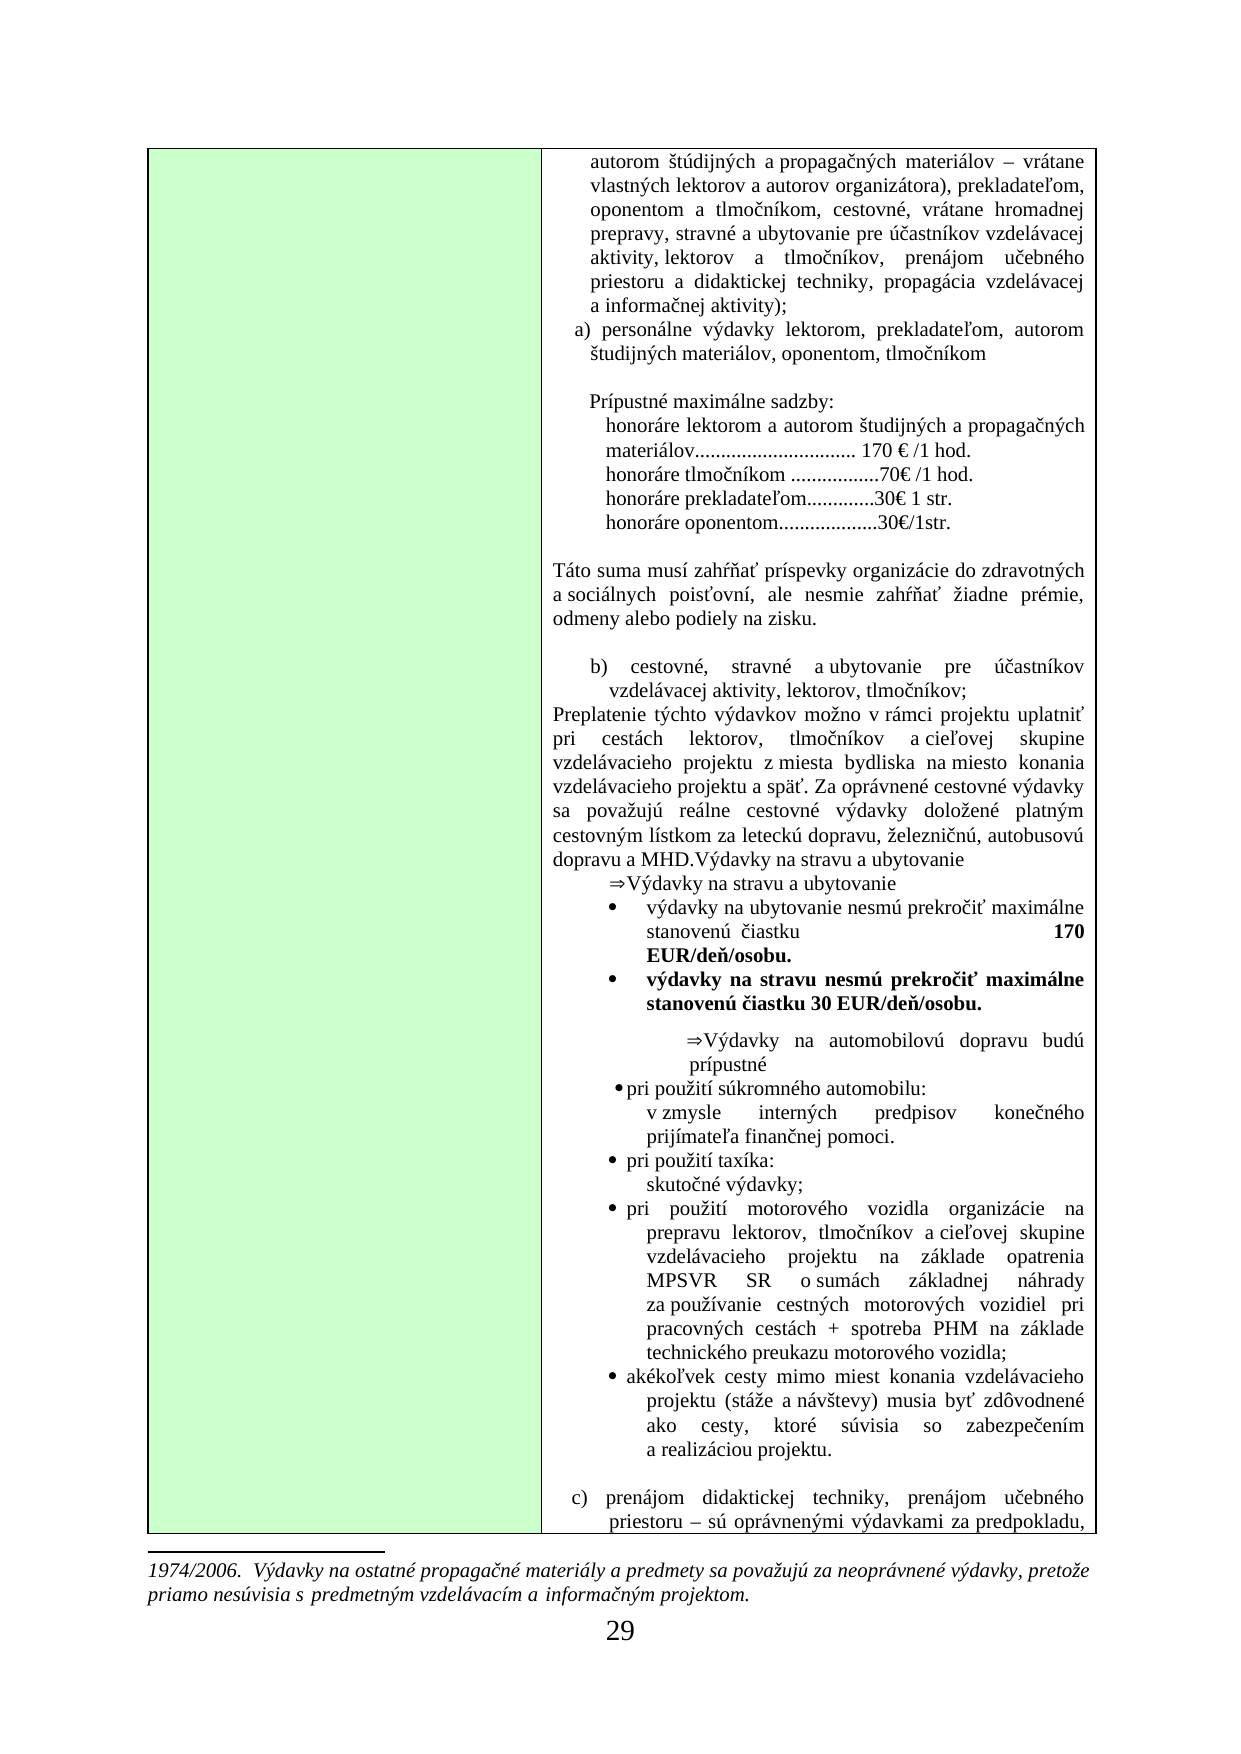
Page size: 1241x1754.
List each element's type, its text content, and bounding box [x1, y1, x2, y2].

table_cell autorom štúdijných a propagačných materiálov – vrátane vlastných lektorov a autorov organizátora), prekladateľom, oponentom a tlmočníkom, cestovné, vrátane hromadnej prepravy, stravné a ubytovanie pre účastníkov vzdelávacej aktivity, lektorov a tlmočníkov, prenájom učebného priestoru a didaktickej techniky, propagácia vzdelávacej a informačnej aktivity); a) personálne výdavky lektorom, prekladateľom, autorom študijných materiálov, oponentom, tlmočníkom Prípustné maximálne sadzby: honoráre lektorom a autorom študijných a propagačných materiálov............................... 170 € /1 hod. honoráre tlmočníkom .................70€ /1 hod. honoráre prekladateľom.............30€ 1 str. honoráre oponentom...................30€/1str. Táto suma musí zahŕňať príspevky organizácie do zdravotných a sociálnych poisťovní, ale nesmie zahŕňať žiadne prémie, odmeny alebo podiely na zisku. b) cestovné, stravné a ubytovanie pre účastníkov vzdelávacej aktivity, lektorov, tlmočníkov; Preplatenie týchto výdavkov možno v rámci projektu uplatniť pri cestách lektorov, tlmočníkov a cieľovej skupine vzdelávacieho projektu z miesta bydliska na miesto konania vzdelávacieho projektu a späť. Za oprávnené cestovné výdavky sa považujú reálne cestovné výdavky doložené platným cestovným lístkom za leteckú dopravu, železničnú, autobusovú dopravu a MHD.Výdavky na stravu a ubytovanie Výdavky na stravu a ubytovanie výdavky na ubytovanie nesmú prekročiť maximálne stanovenú čiastku 170 EUR/deň/osobu. výdavky na stravu nesmú prekročiť maximálne stanovenú čiastku 30 EUR/deň/osobu. Výdavky na automobilovú dopravu budú prípustné pri použití súkromného automobilu: v zmysle interných predpisov konečného prijímateľa finančnej pomoci. pri použití taxíka: skutočné výdavky; pri použití motorového vozidla organizácie na prepravu lektorov, tlmočníkov a cieľovej skupine vzdelávacieho projektu na základe opatrenia MPSVR SR o sumách základnej náhrady za používanie cestných motorových vozidiel pri pracovných cestách + spotreba PHM na základe technického preukazu motorového vozidla; akékoľvek cesty mimo miest konania vzdelávacieho projektu (stáže a návštevy) musia byť zdôvodnené ako cesty, ktoré súvisia so zabezpečením a realizáciou projektu. c) prenájom didaktickej techniky, prenájom učebného priestoru – sú oprávnenými výdavkami za predpokladu, [542, 149, 1095, 1533]
table_cell [149, 149, 541, 1533]
